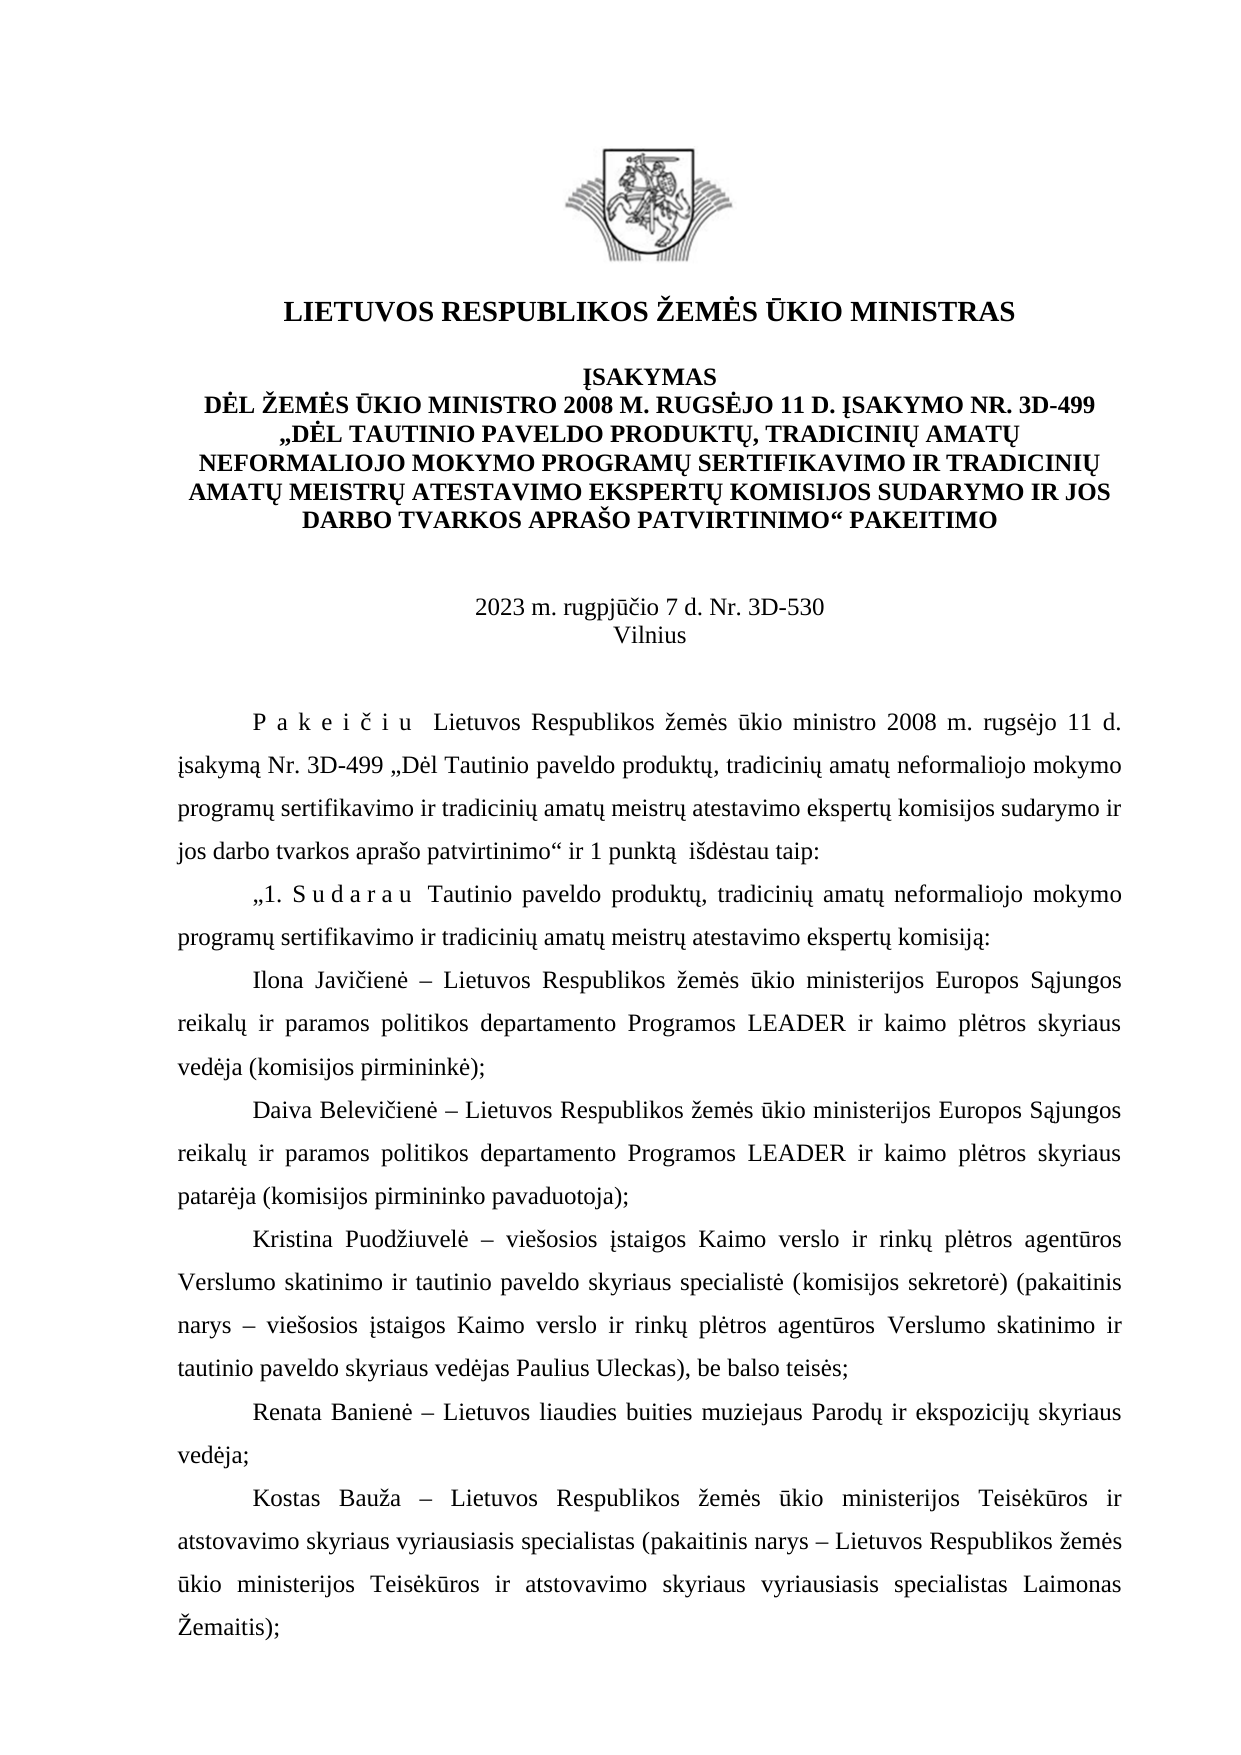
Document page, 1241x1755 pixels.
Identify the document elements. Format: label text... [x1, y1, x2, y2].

text ĮSAKYMAS [177, 362, 1122, 390]
text P a k e i č i u Lietuvos Respublikos žemės ūkio ministro 2008 m. rugsėjo 11 d. įsakymą Nr. 3D-499 „Dėl Tautinio paveldo produktų, tradicinių amatų neformaliojo mokymo programų sertifikavimo ir tradicinių amatų meistrų atestavimo ekspertų komisijos sudarymo ir jos darbo tvarkos aprašo patvirtinimo“ ir 1 punktą išdėstau taip: [177, 707, 1122, 865]
text Ilona Javičienė – Lietuvos Respublikos žemės ūkio ministerijos Europos Sąjungos reikalų ir paramos politikos departamento Programos LEADER ir kaimo plėtros skyriaus vedėja (komisijos pirmininkė); [177, 965, 1122, 1080]
text Daiva Belevičienė – Lietuvos Respublikos žemės ūkio ministerijos Europos Sąjungos reikalų ir paramos politikos departamento Programos LEADER ir kaimo plėtros skyriaus patarėja (komisijos pirmininko pavaduotoja); [177, 1095, 1122, 1210]
text Kostas Bauža – Lietuvos Respublikos žemės ūkio ministerijos Teisėkūros ir atstovavimo skyriaus vyriausiasis specialistas (pakaitinis narys – Lietuvos Respublikos žemės ūkio ministerijos Teisėkūros ir atstovavimo skyriaus vyriausiasis specialistas Laimonas Žemaitis); [177, 1483, 1122, 1641]
text DĖL ŽEMĖS ŪKIO MINISTRO 2008 M. RUGSĖJO 11 D. ĮSAKYMO NR. 3D-499 „DĖL TAUTINIO PAVELDO PRODUKTŲ, TRADICINIŲ AMATŲ NEFORMALIOJO MOKYMO PROGRAMŲ SERTIFIKAVIMO IR TRADICINIŲ AMATŲ MEISTRŲ ATESTAVIMO EKSPERTŲ KOMISIJOS SUDARYMO IR JOS DARBO TVARKOS APRAŠO PATVIRTINIMO“ PAKEITIMO [177, 390, 1122, 534]
text LIETUVOS RESPUBLIKOS ŽEMĖS ŪKIO MINISTRAS [177, 294, 1122, 328]
text Vilnius [177, 620, 1122, 649]
text „1. Sudarau Tautinio paveldo produktų, tradicinių amatų neformaliojo mokymo programų sertifikavimo ir tradicinių amatų meistrų atestavimo ekspertų komisiją: [177, 879, 1122, 951]
text 2023 m. rugpjūčio 7 d. Nr. 3D-530 [177, 592, 1122, 620]
text Renata Banienė – Lietuvos liaudies buities muziejaus Parodų ir ekspozicijų skyriaus vedėja; [177, 1397, 1122, 1468]
text Kristina Puodžiuvelė – viešosios įstaigos Kaimo verslo ir rinkų plėtros agentūros Verslumo skatinimo ir tautinio paveldo skyriaus specialistė (komisijos sekretorė) (pakaitinis narys – viešosios įstaigos Kaimo verslo ir rinkų plėtros agentūros Verslumo skatinimo ir tautinio paveldo skyriaus vedėjas Paulius Uleckas), be balso teisės; [177, 1224, 1122, 1382]
